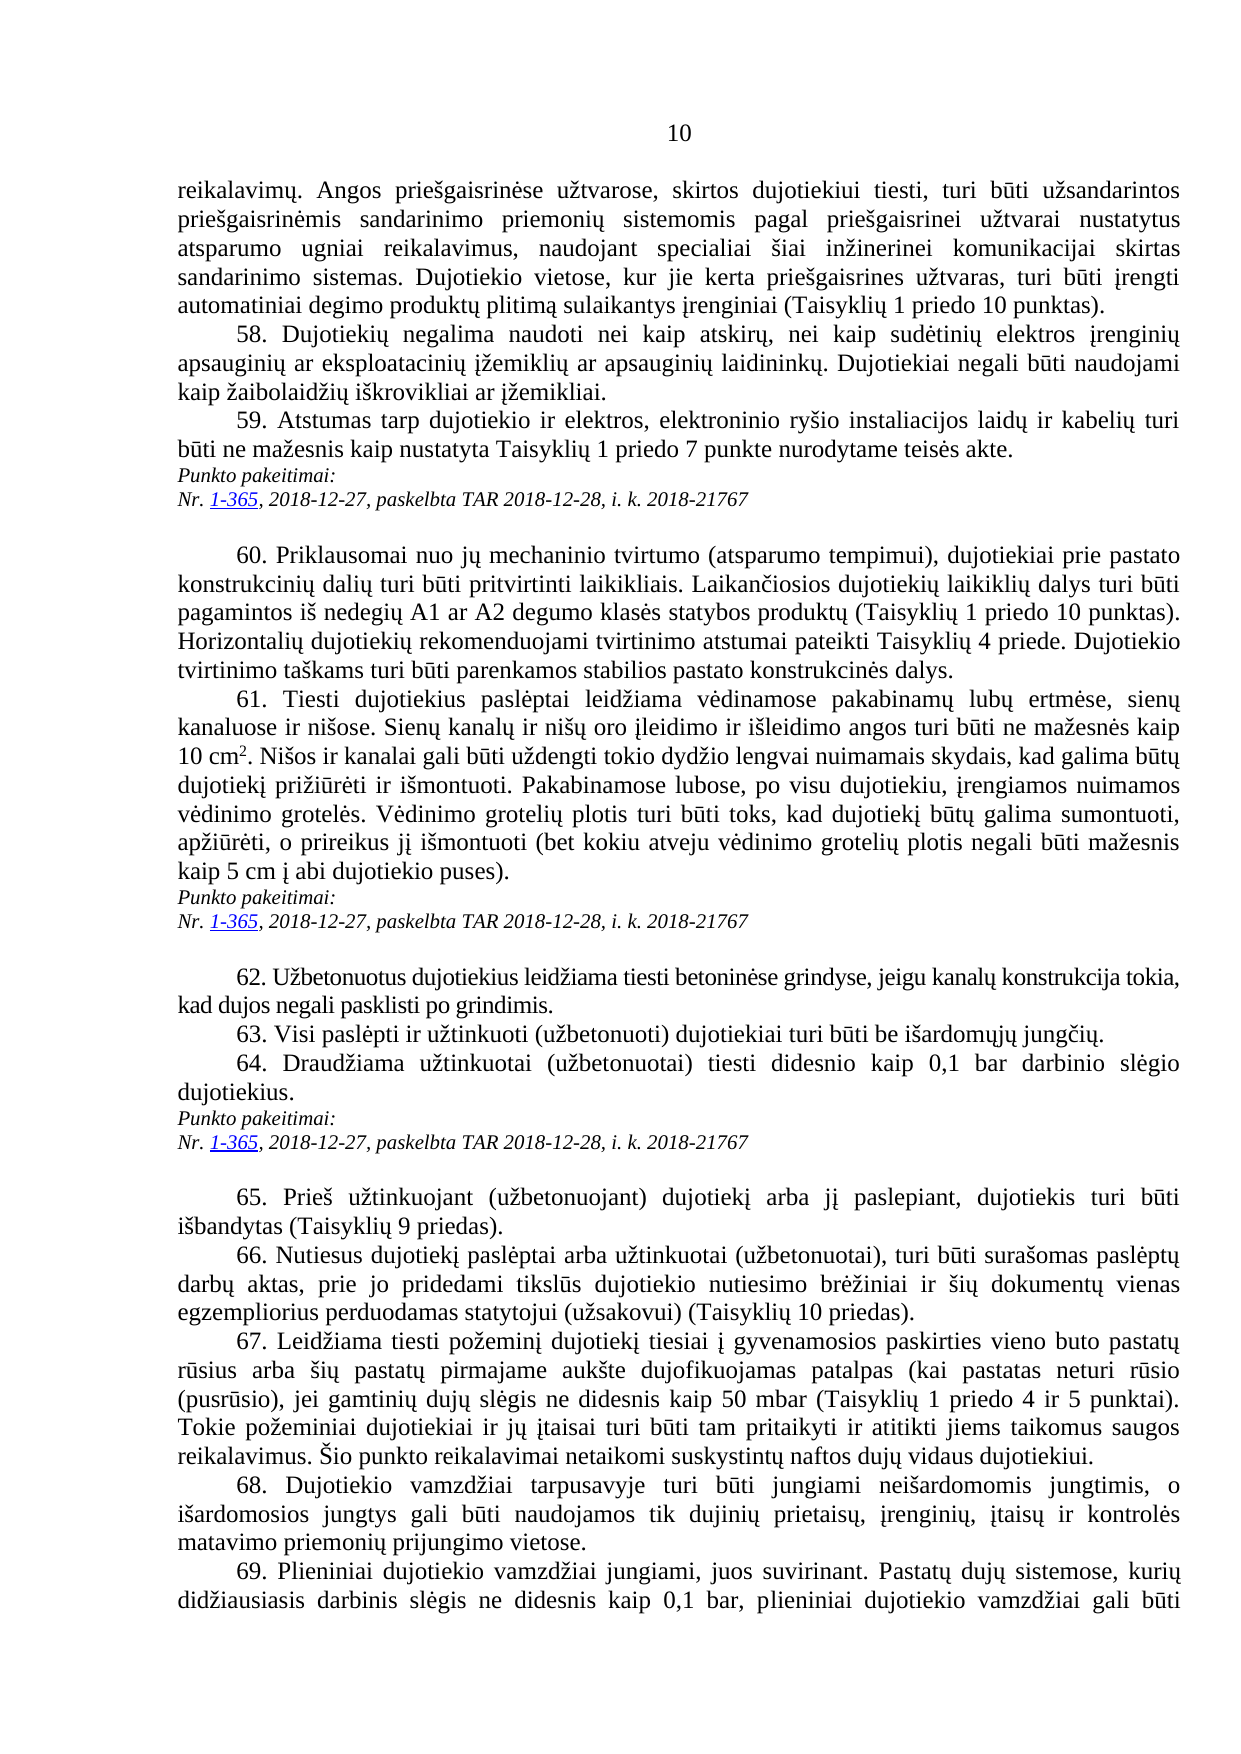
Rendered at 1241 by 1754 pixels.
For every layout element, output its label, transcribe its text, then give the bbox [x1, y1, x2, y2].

text reikalavimų. Angos priešgaisrinėse užtvarose, skirtos dujotiekiui tiesti, turi būti užsandarintos priešgaisrinėmis sandarinimo priemonių sistemomis pagal priešgaisrinei užtvarai nustatytus atsparumo ugniai reikalavimus, naudojant specialiai šiai inžinerinei komunikacijai skirtas sandarinimo sistemas. Dujotiekio vietose, kur jie kerta priešgaisrines užtvaras, turi būti įrengti automatiniai degimo produktų plitimą sulaikantys įrenginiai (Taisyklių 1 priedo 10 punktas). [177, 176, 1181, 319]
text Nr. 1-365, 2018-12-27, paskelbta TAR 2018-12-28, i. k. 2018-21767 [177, 909, 1181, 933]
text 68. Dujotiekio vamzdžiai tarpusavyje turi būti jungiami neišardomomis jungtimis, o išardomosios jungtys gali būti naudojamos tik dujinių prietaisų, įrenginių, įtaisų ir kontrolės matavimo priemonių prijungimo vietose. [177, 1470, 1181, 1556]
text 58. Dujotiekių negalima naudoti nei kaip atskirų, nei kaip sudėtinių elektros įrenginių apsauginių ar eksploatacinių įžemiklių ar apsauginių laidininkų. Dujotiekiai negali būti naudojami kaip žaibolaidžių iškrovikliai ar įžemikliai. [177, 319, 1181, 406]
text 59. Atstumas tarp dujotiekio ir elektros, elektroninio ryšio instaliacijos laidų ir kabelių turi būti ne mažesnis kaip nustatyta Taisyklių 1 priedo 7 punkte nurodytame teisės akte. [177, 406, 1181, 463]
text 65. Prieš užtinkuojant (užbetonuojant) dujotiekį arba jį paslepiant, dujotiekis turi būti išbandytas (Taisyklių 9 priedas). [177, 1182, 1181, 1240]
text Punkto pakeitimai: [177, 1106, 1181, 1130]
text 63. Visi paslėpti ir užtinkuoti (užbetonuoti) dujotiekiai turi būti be išardomųjų jungčių. [177, 1019, 1181, 1048]
text 64. Draudžiama užtinkuotai (užbetonuotai) tiesti didesnio kaip 0,1 bar darbinio slėgio dujotiekius. [177, 1048, 1181, 1106]
text Punkto pakeitimai: [177, 463, 1181, 487]
text Nr. 1-365, 2018-12-27, paskelbta TAR 2018-12-28, i. k. 2018-21767 [177, 1130, 1181, 1154]
text 69. Plieniniai dujotiekio vamzdžiai jungiami, juos suvirinant. Pastatų dujų sistemose, kurių didžiausiasis darbinis slėgis ne didesnis kaip 0,1 bar, plieniniai dujotiekio vamzdžiai gali būti [177, 1556, 1181, 1614]
text 66. Nutiesus dujotiekį paslėptai arba užtinkuotai (užbetonuotai), turi būti surašomas paslėptų darbų aktas, prie jo pridedami tikslūs dujotiekio nutiesimo brėžiniai ir šių dokumentų vienas egzempliorius perduodamas statytojui (užsakovui) (Taisyklių 10 priedas). [177, 1240, 1181, 1326]
text 60. Priklausomai nuo jų mechaninio tvirtumo (atsparumo tempimui), dujotiekiai prie pastato konstrukcinių dalių turi būti pritvirtinti laikikliais. Laikančiosios dujotiekių laikiklių dalys turi būti pagamintos iš nedegių A1 ar A2 degumo klasės statybos produktų (Taisyklių 1 priedo 10 punktas). Horizontalių dujotiekių rekomenduojami tvirtinimo atstumai pateikti Taisyklių 4 priede. Dujotiekio tvirtinimo taškams turi būti parenkamos stabilios pastato konstrukcinės dalys. [177, 540, 1181, 684]
text 62. Užbetonuotus dujotiekius leidžiama tiesti betoninėse grindyse, jeigu kanalų konstrukcija tokia, kad dujos negali pasklisti po grindimis. [177, 962, 1181, 1019]
text Nr. 1-365, 2018-12-27, paskelbta TAR 2018-12-28, i. k. 2018-21767 [177, 487, 1181, 511]
text 67. Leidžiama tiesti požeminį dujotiekį tiesiai į gyvenamosios paskirties vieno buto pastatų rūsius arba šių pastatų pirmajame aukšte dujofikuojamas patalpas (kai pastatas neturi rūsio (pusrūsio), jei gamtinių dujų slėgis ne didesnis kaip 50 mbar (Taisyklių 1 priedo 4 ir 5 punktai). Tokie požeminiai dujotiekiai ir jų įtaisai turi būti tam pritaikyti ir atitikti jiems taikomus saugos reikalavimus. Šio punkto reikalavimai netaikomi suskystintų naftos dujų vidaus dujotiekiui. [177, 1326, 1181, 1470]
text Punkto pakeitimai: [177, 885, 1181, 909]
text 61. Tiesti dujotiekius paslėptai leidžiama vėdinamose pakabinamų lubų ertmėse, sienų kanaluose ir nišose. Sienų kanalų ir nišų oro įleidimo ir išleidimo angos turi būti ne mažesnės kaip 10 cm2. Nišos ir kanalai gali būti uždengti tokio dydžio lengvai nuimamais skydais, kad galima būtų dujotiekį prižiūrėti ir išmontuoti. Pakabinamose lubose, po visu dujotiekiu, įrengiamos nuimamos vėdinimo grotelės. Vėdinimo grotelių plotis turi būti toks, kad dujotiekį būtų galima sumontuoti, apžiūrėti, o prireikus jį išmontuoti (bet kokiu atveju vėdinimo grotelių plotis negali būti mažesnis kaip 5 cm į abi dujotiekio puses). [177, 684, 1181, 885]
